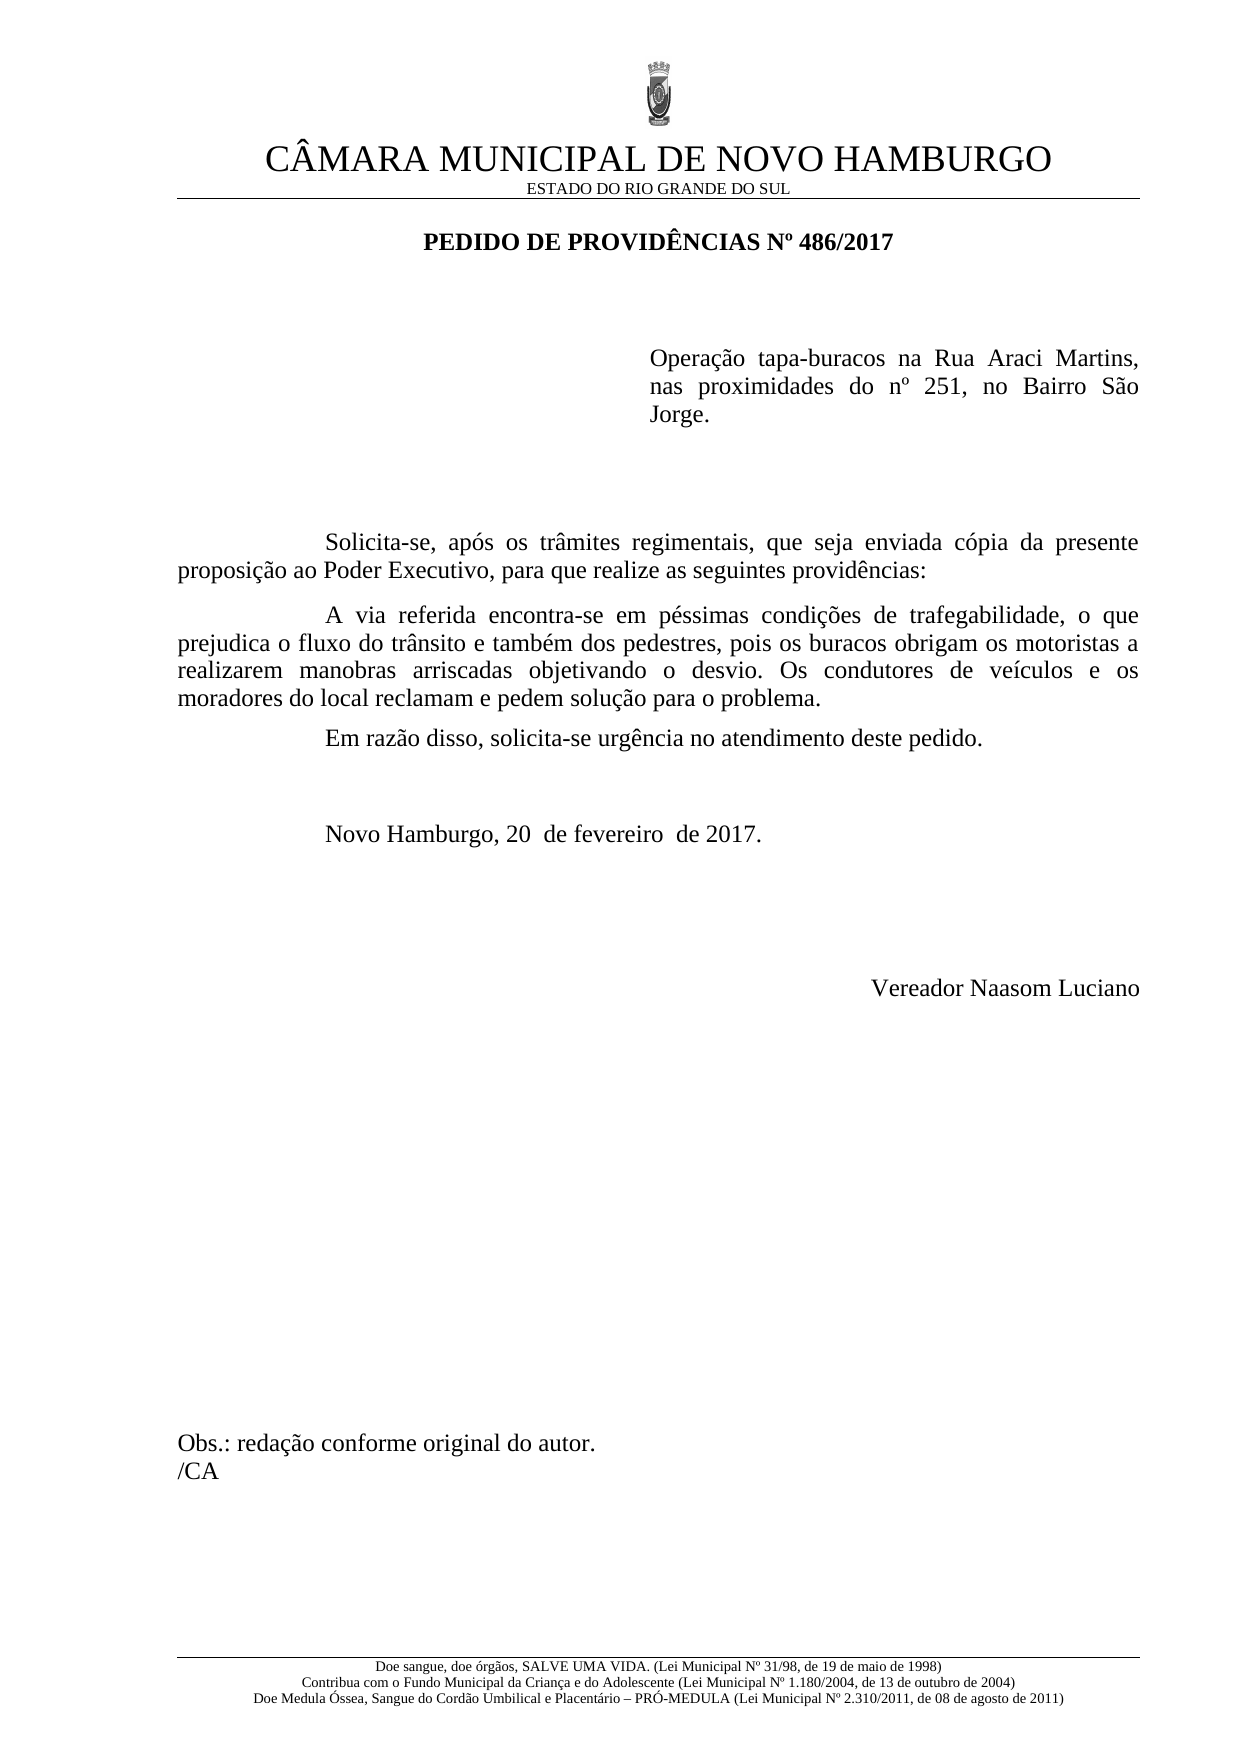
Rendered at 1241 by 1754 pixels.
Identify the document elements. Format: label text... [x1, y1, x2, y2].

text Obs.: redação conforme original do autor. [177, 1429, 1140, 1457]
text PEDIDO DE PROVIDÊNCIAS Nº 486/2017 [177, 228, 1140, 256]
text /CA [177, 1457, 1140, 1485]
text A via referida encontra-se em péssimas condições de trafegabilidade, o que prejudica o fluxo do trânsito e também dos pedestres, pois os buracos obrigam os motoristas a realizarem manobras arriscadas objetivando o desvio. Os condutores de veículos e os moradores do local reclamam e pedem solução para o problema. [177, 601, 1140, 712]
text Em razão disso, solicita-se urgência no atendimento deste pedido. [177, 724, 1140, 752]
text Vereador Naasom Luciano [177, 974, 1140, 1002]
text Novo Hamburgo, 20 de fevereiro de 2017. [177, 821, 1140, 848]
text Operação tapa-buracos na Rua Araci Martins, nas proximidades do nº 251, no Bairro São Jorge. [649, 344, 1140, 428]
text Solicita-se, após os trâmites regimentais, que seja enviada cópia da presente proposição ao Poder Executivo, para que realize as seguintes providências: [177, 528, 1140, 583]
